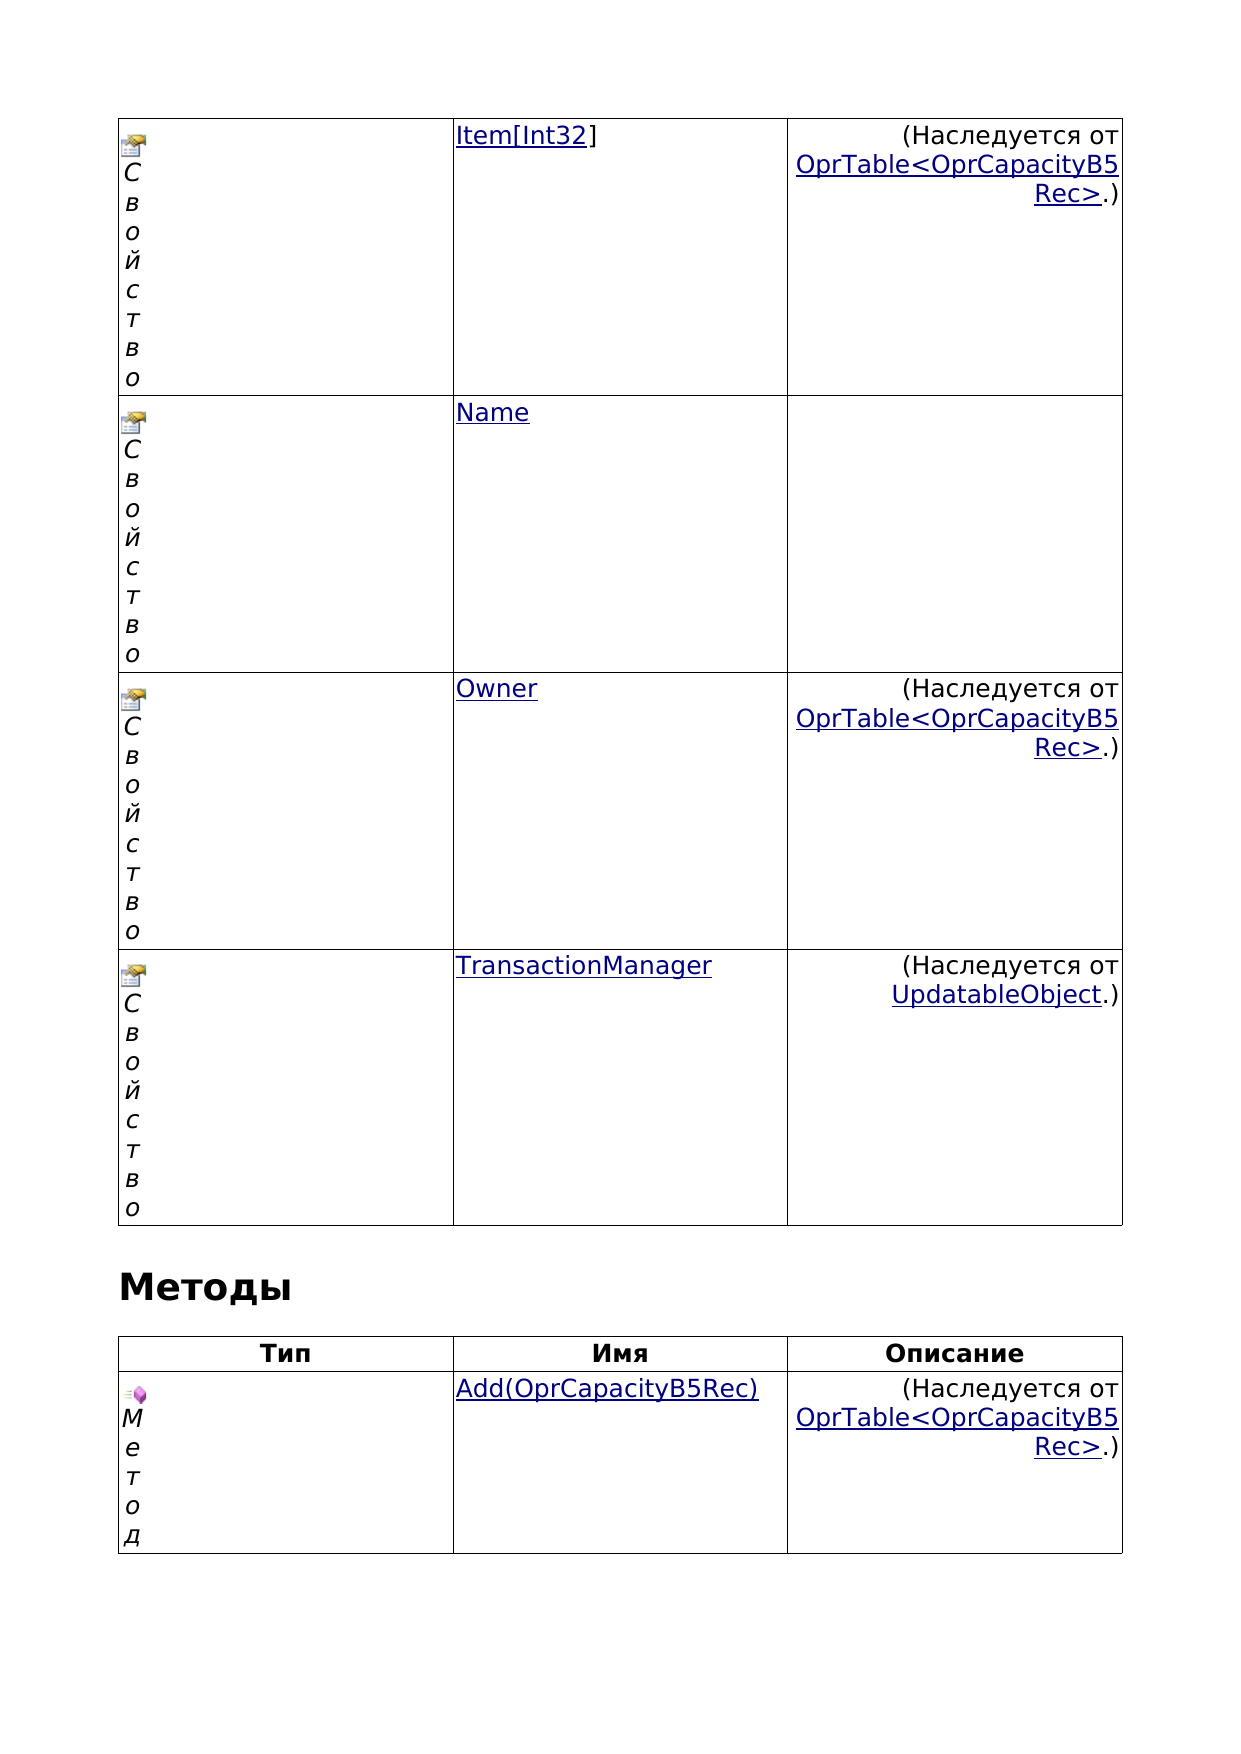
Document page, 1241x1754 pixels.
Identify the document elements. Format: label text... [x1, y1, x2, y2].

table_cell [119, 950, 453, 1225]
picture [121, 410, 147, 436]
table_header Имя [454, 1337, 787, 1371]
table_cell (Наследуется от OprTable<OprCapacityB5Rec>.) [788, 1372, 1122, 1553]
table_cell (Наследуется от OprTable<OprCapacityB5Rec>.) [788, 119, 1122, 395]
picture [121, 963, 147, 989]
table_header Описание [788, 1337, 1122, 1371]
table_cell [119, 1372, 453, 1553]
table_cell Item[Int32] [454, 119, 787, 395]
table_cell [119, 396, 453, 672]
table_cell (Наследуется от UpdatableObject.) [788, 950, 1122, 1225]
table_cell [119, 673, 453, 948]
subtitle Методы [118, 1265, 1122, 1309]
table_cell TransactionManager [454, 950, 787, 1225]
picture [121, 687, 147, 713]
picture [121, 1386, 147, 1404]
table_header Тип [119, 1337, 453, 1371]
table_cell Add(OprCapacityB5Rec) [454, 1372, 787, 1553]
picture [121, 133, 147, 159]
table_cell [788, 396, 1122, 672]
table_cell (Наследуется от OprTable<OprCapacityB5Rec>.) [788, 673, 1122, 948]
table_cell [119, 119, 453, 395]
table_cell Name [454, 396, 787, 672]
table_cell Owner [454, 673, 787, 948]
